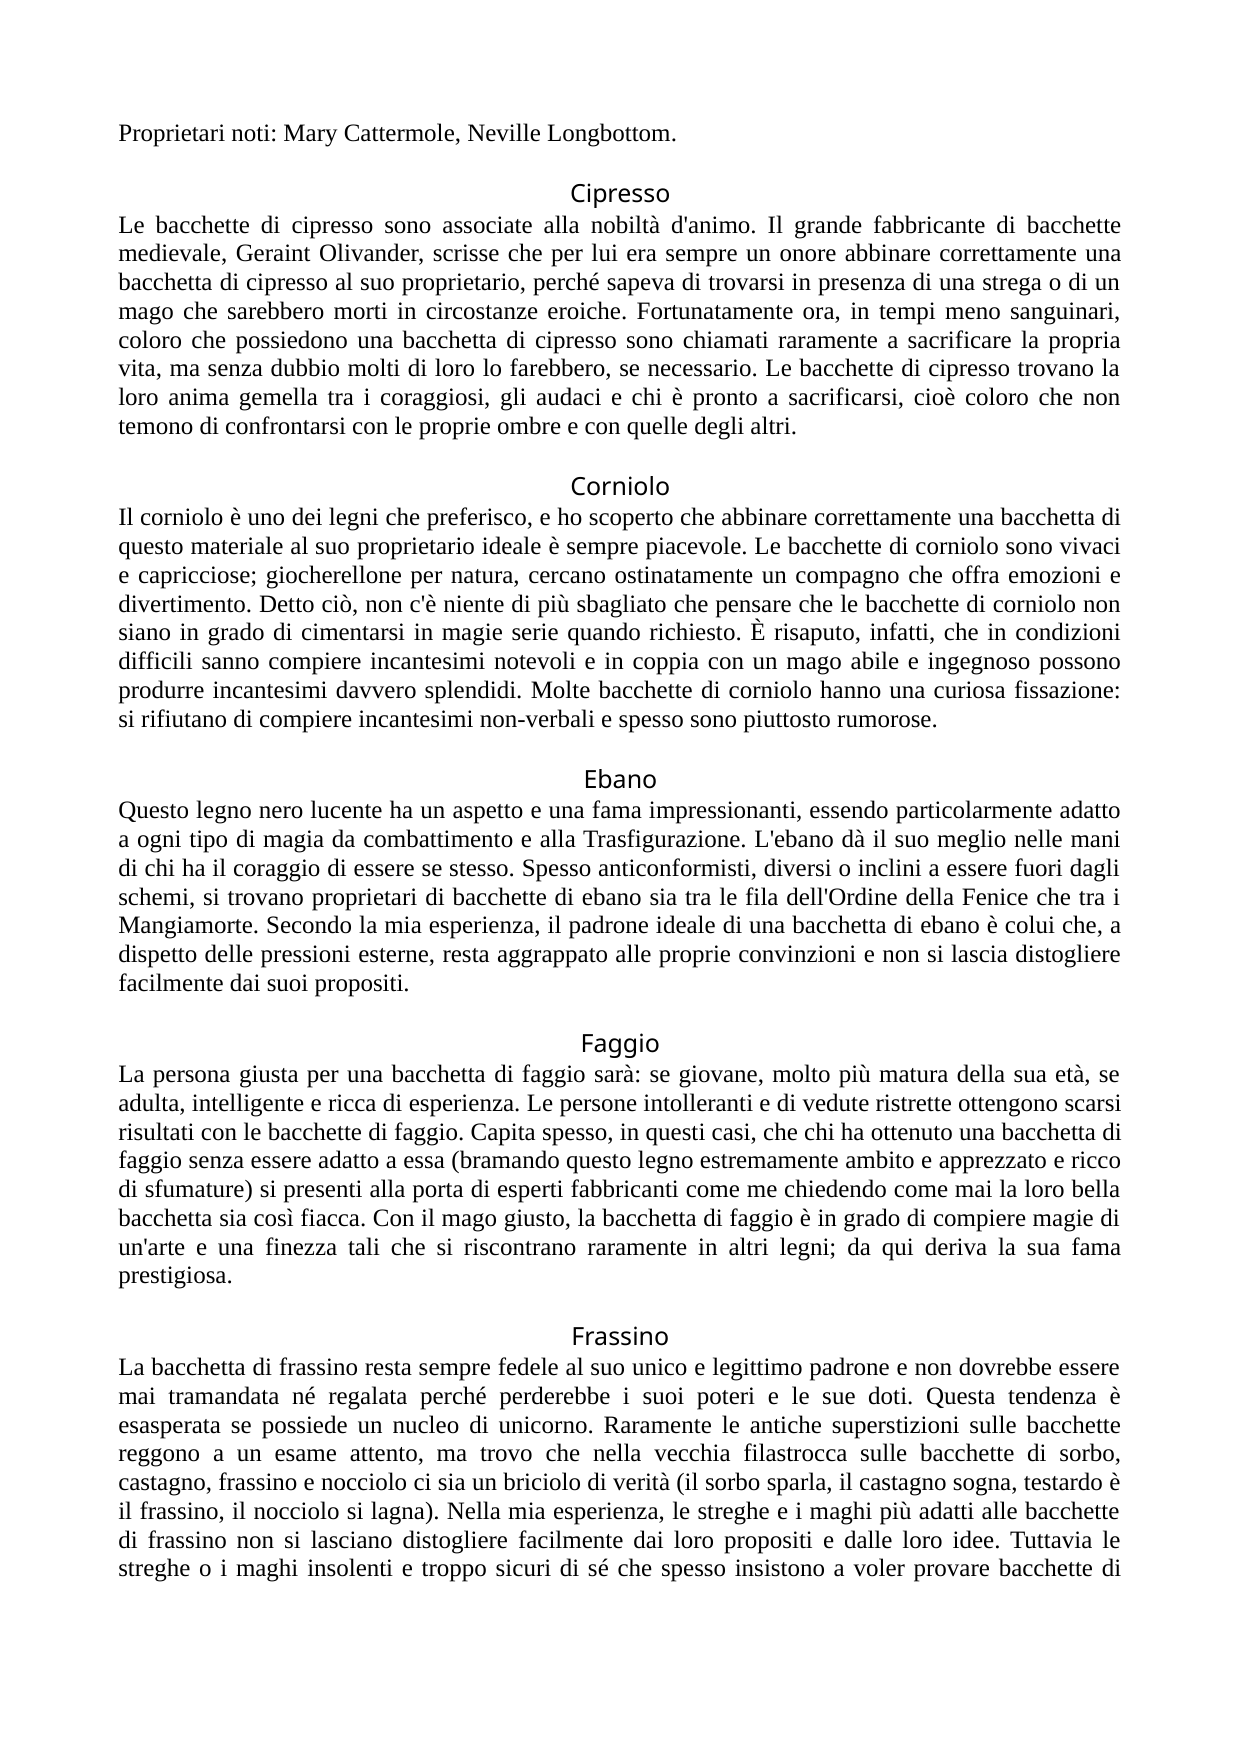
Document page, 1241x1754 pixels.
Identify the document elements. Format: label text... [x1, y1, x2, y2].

text Cipresso [118, 176, 1122, 210]
text Il corniolo è uno dei legni che preferisco, e ho scoperto che abbinare correttamente una bacchetta di questo materiale al suo proprietario ideale è sempre piacevole. Le bacchette di corniolo sono vivaci e capricciose; giocherellone per natura, cercano ostinatamente un compagno che offra emozioni e divertimento. Detto ciò, non c'è niente di più sbagliato che pensare che le bacchette di corniolo non siano in grado di cimentarsi in magie serie quando richiesto. È risaputo, infatti, che in condizioni difficili sanno compiere incantesimi notevoli e in coppia con un mago abile e ingegnoso possono produrre incantesimi davvero splendidi. Molte bacchette di corniolo hanno una curiosa fissazione: si rifiutano di compiere incantesimi non-verbali e spesso sono piuttosto rumorose. [118, 502, 1122, 732]
text Proprietari noti: Mary Cattermole, Neville Longbottom. [118, 118, 1122, 147]
text Ebano [118, 761, 1122, 795]
text Le bacchette di cipresso sono associate alla nobiltà d'animo. Il grande fabbricante di bacchette medievale, Geraint Olivander, scrisse che per lui era sempre un onore abbinare correttamente una bacchetta di cipresso al suo proprietario, perché sapeva di trovarsi in presenza di una strega o di un mago che sarebbero morti in circostanze eroiche. Fortunatamente ora, in tempi meno sanguinari, coloro che possiedono una bacchetta di cipresso sono chiamati raramente a sacrificare la propria vita, ma senza dubbio molti di loro lo farebbero, se necessario. Le bacchette di cipresso trovano la loro anima gemella tra i coraggiosi, gli audaci e chi è pronto a sacrificarsi, cioè coloro che non temono di confrontarsi con le proprie ombre e con quelle degli altri. [118, 210, 1122, 440]
text La bacchetta di frassino resta sempre fedele al suo unico e legittimo padrone e non dovrebbe essere mai tramandata né regalata perché perderebbe i suoi poteri e le sue doti. Questa tendenza è esasperata se possiede un nucleo di unicorno. Raramente le antiche superstizioni sulle bacchette reggono a un esame attento, ma trovo che nella vecchia filastrocca sulle bacchette di sorbo, castagno, frassino e nocciolo ci sia un briciolo di verità (il sorbo sparla, il castagno sogna, testardo è il frassino, il nocciolo si lagna). Nella mia esperienza, le streghe e i maghi più adatti alle bacchette di frassino non si lasciano distogliere facilmente dai loro propositi e dalle loro idee. Tuttavia le streghe o i maghi insolenti e troppo sicuri di sé che spesso insistono a voler provare bacchette di [118, 1352, 1122, 1582]
text Corniolo [118, 468, 1122, 502]
text Frassino [118, 1318, 1122, 1352]
text La persona giusta per una bacchetta di faggio sarà: se giovane, molto più matura della sua età, se adulta, intelligente e ricca di esperienza. Le persone intolleranti e di vedute ristrette ottengono scarsi risultati con le bacchette di faggio. Capita spesso, in questi casi, che chi ha ottenuto una bacchetta di faggio senza essere adatto a essa (bramando questo legno estremamente ambito e apprezzato e ricco di sfumature) si presenti alla porta di esperti fabbricanti come me chiedendo come mai la loro bella bacchetta sia così fiacca. Con il mago giusto, la bacchetta di faggio è in grado di compiere magie di un'arte e una finezza tali che si riscontrano raramente in altri legni; da qui deriva la sua fama prestigiosa. [118, 1059, 1122, 1289]
text Questo legno nero lucente ha un aspetto e una fama impressionanti, essendo particolarmente adatto a ogni tipo di magia da combattimento e alla Trasfigurazione. L'ebano dà il suo meglio nelle mani di chi ha il coraggio di essere se stesso. Spesso anticonformisti, diversi o inclini a essere fuori dagli schemi, si trovano proprietari di bacchette di ebano sia tra le fila dell'Ordine della Fenice che tra i Mangiamorte. Secondo la mia esperienza, il padrone ideale di una bacchetta di ebano è colui che, a dispetto delle pressioni esterne, resta aggrappato alle proprie convinzioni e non si lascia distogliere facilmente dai suoi propositi. [118, 795, 1122, 997]
text Faggio [118, 1025, 1122, 1059]
